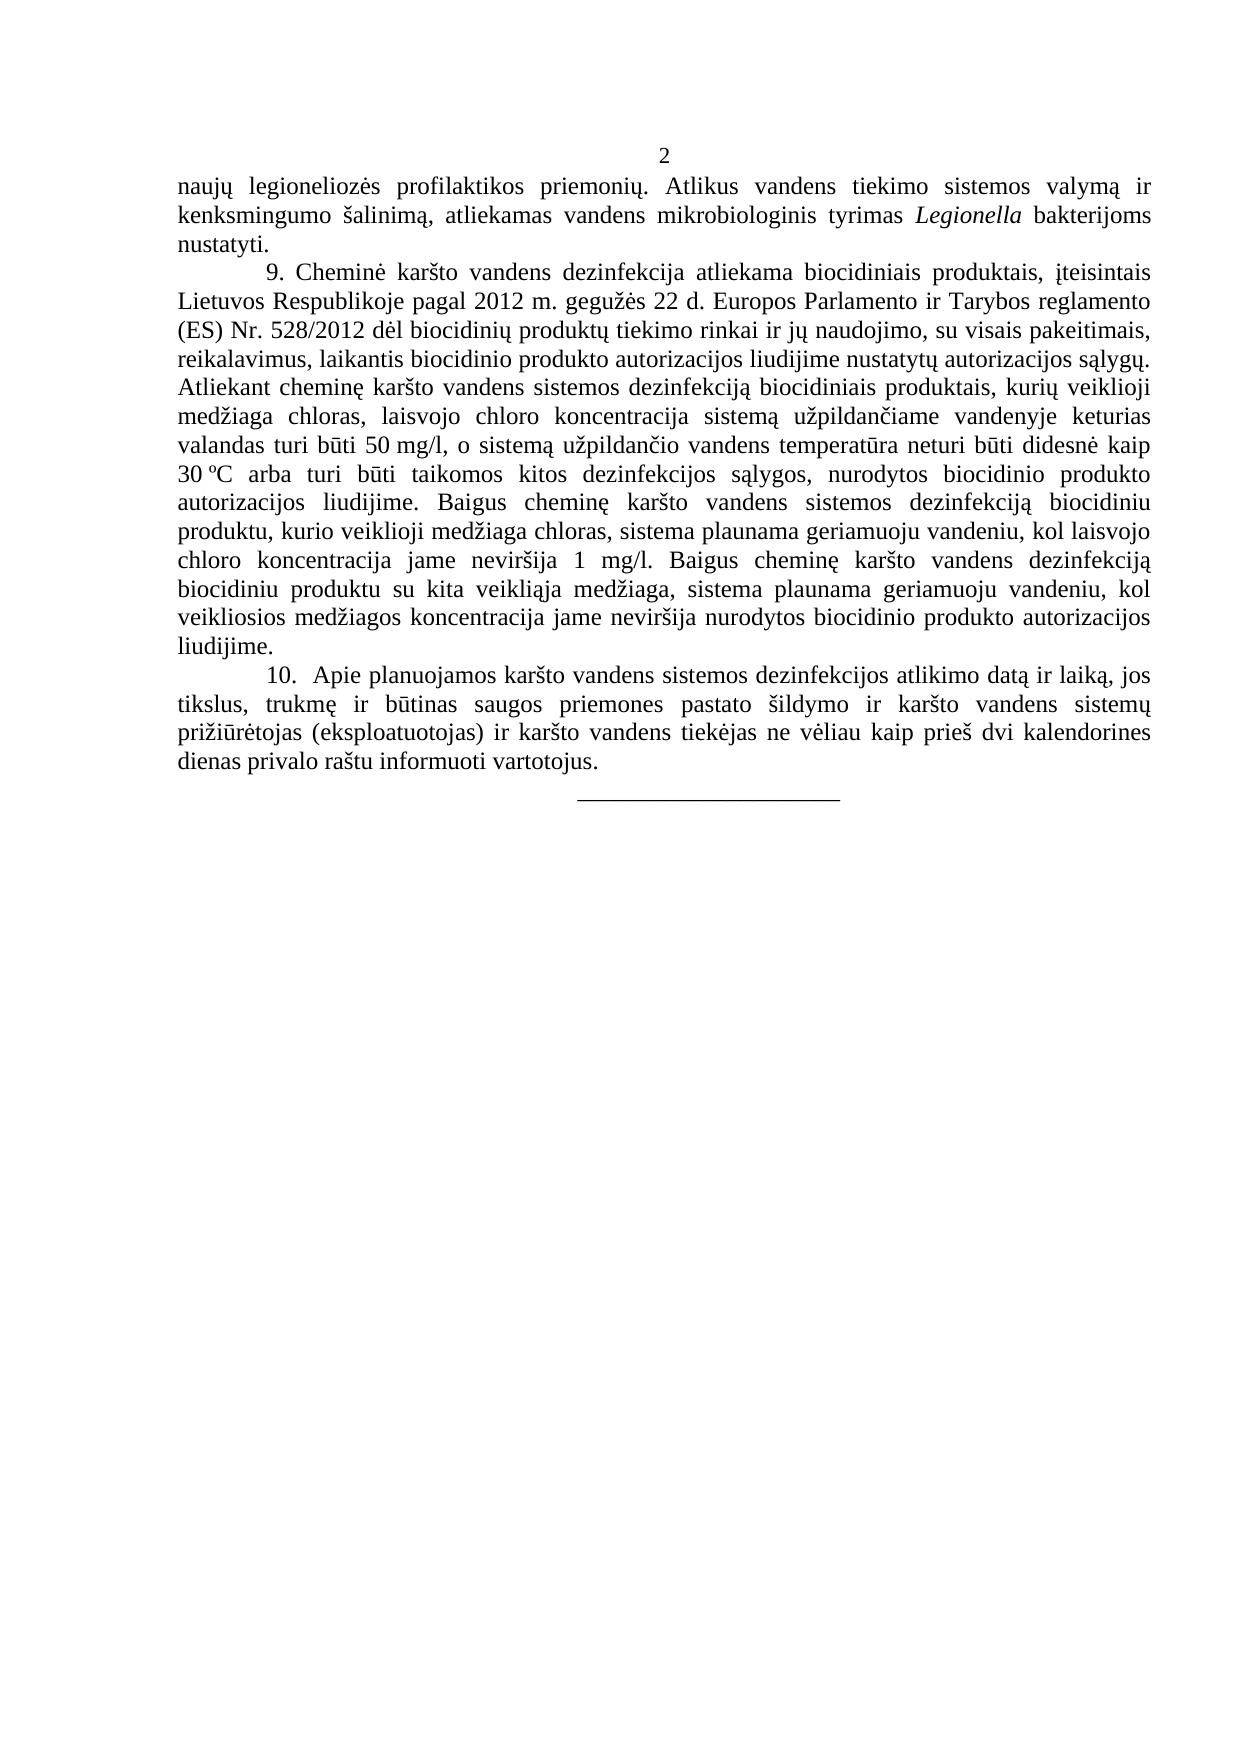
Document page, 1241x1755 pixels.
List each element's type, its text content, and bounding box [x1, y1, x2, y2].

text _____________________ [266, 775, 1152, 804]
text 9. Cheminė karšto vandens dezinfekcija atliekama biocidiniais produktais, įteisintais Lietuvos Respublikoje pagal 2012 m. gegužės 22 d. Europos Parlamento ir Tarybos reglamento (ES) Nr. 528/2012 dėl biocidinių produktų tiekimo rinkai ir jų naudojimo, su visais pakeitimais, reikalavimus, laikantis biocidinio produkto autorizacijos liudijime nustatytų autorizacijos sąlygų. Atliekant cheminę karšto vandens sistemos dezinfekciją biocidiniais produktais, kurių veiklioji medžiaga chloras, laisvojo chloro koncentracija sistemą užpildančiame vandenyje keturias valandas turi būti 50 mg/l, o sistemą užpildančio vandens temperatūra neturi būti didesnė kaip 30 ºC arba turi būti taikomos kitos dezinfekcijos sąlygos, nurodytos biocidinio produkto autorizacijos liudijime. Baigus cheminę karšto vandens sistemos dezinfekciją biocidiniu produktu, kurio veiklioji medžiaga chloras, sistema plaunama geriamuoju vandeniu, kol laisvojo chloro koncentracija jame neviršija 1 mg/l. Baigus cheminę karšto vandens dezinfekciją biocidiniu produktu su kita veikliąja medžiaga, sistema plaunama geriamuoju vandeniu, kol veikliosios medžiagos koncentracija jame neviršija nurodytos biocidinio produkto autorizacijos liudijime. [177, 257, 1152, 660]
text 10. Apie planuojamos karšto vandens sistemos dezinfekcijos atlikimo datą ir laiką, jos tikslus, trukmę ir būtinas saugos priemones pastato šildymo ir karšto vandens sistemų prižiūrėtojas (eksploatuotojas) ir karšto vandens tiekėjas ne vėliau kaip prieš dvi kalendorines dienas privalo raštu informuoti vartotojus. [177, 660, 1152, 775]
text naujų legioneliozės profilaktikos priemonių. Atlikus vandens tiekimo sistemos valymą ir kenksmingumo šalinimą, atliekamas vandens mikrobiologinis tyrimas Legionella bakterijoms nustatyti. [177, 171, 1152, 257]
